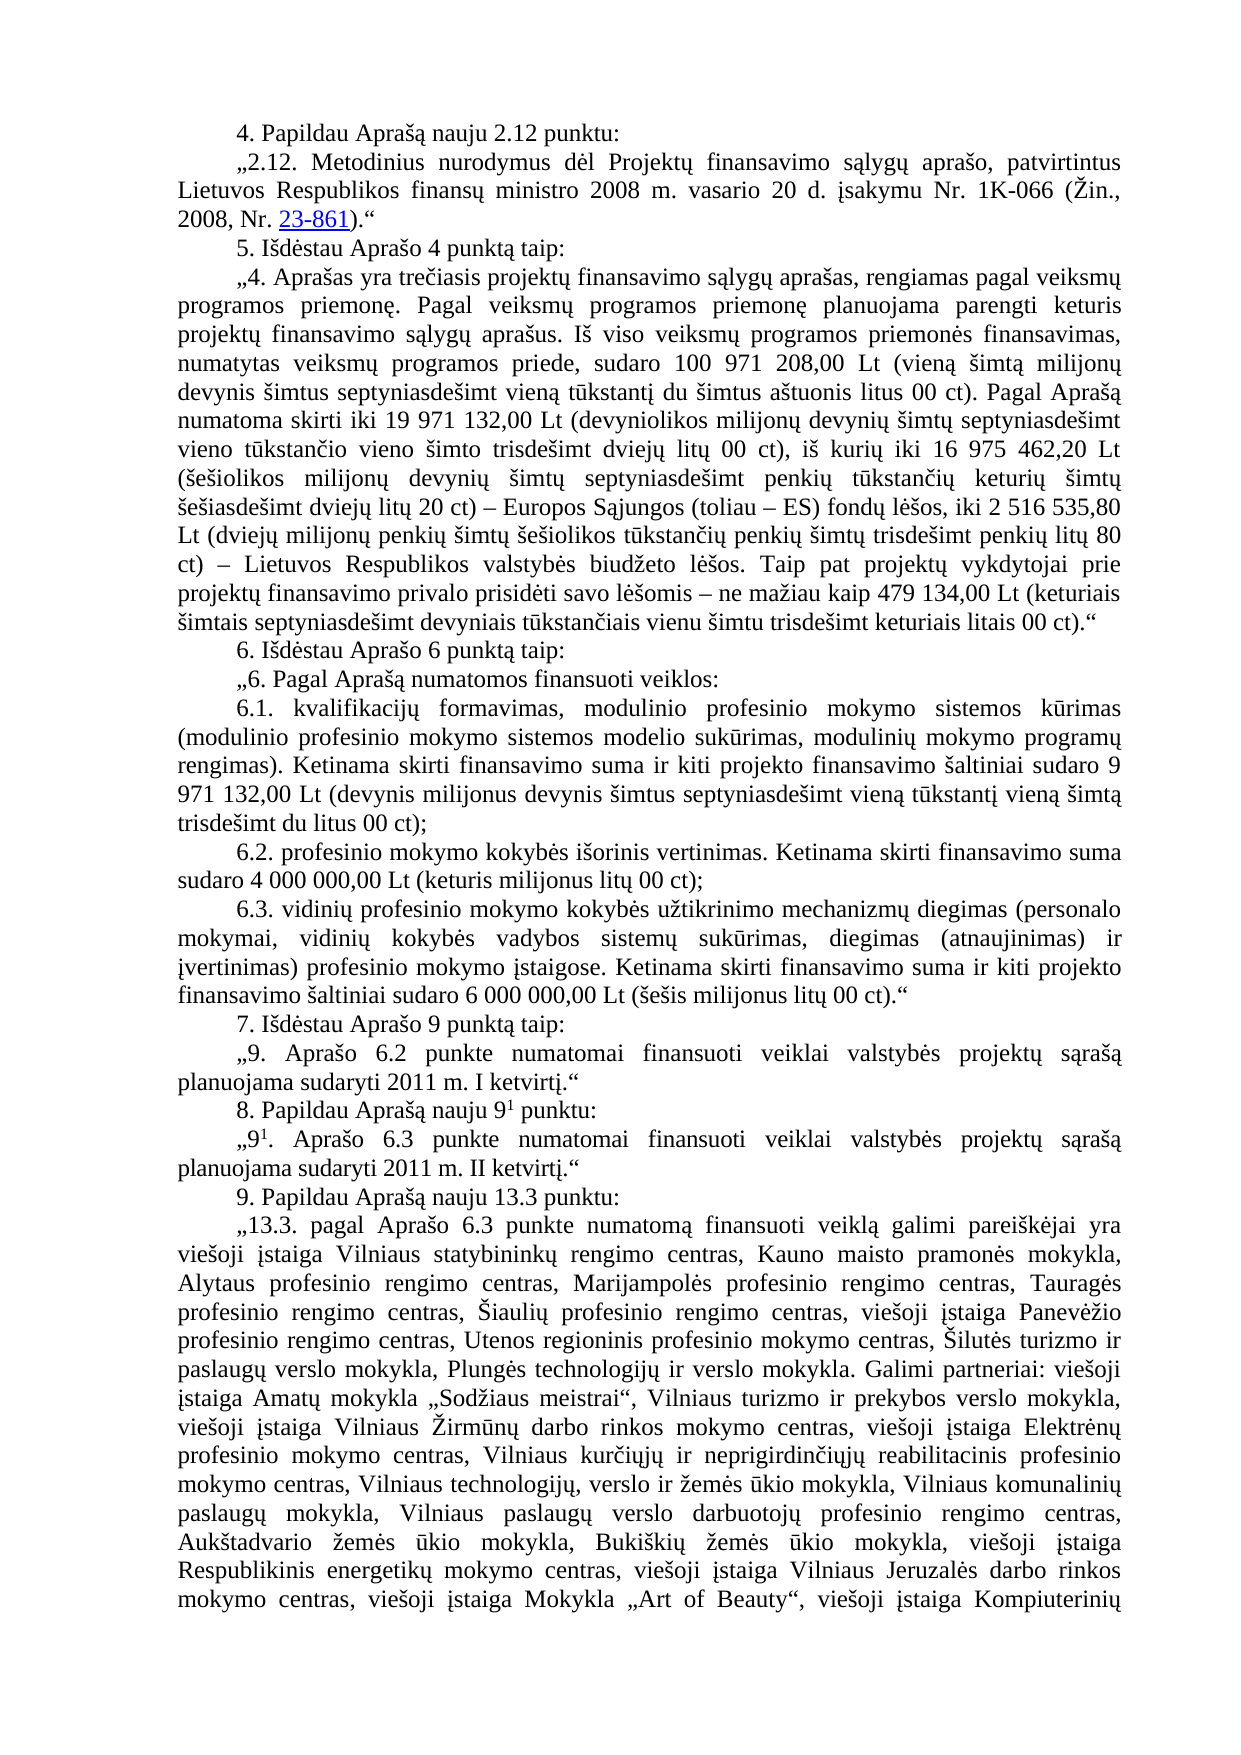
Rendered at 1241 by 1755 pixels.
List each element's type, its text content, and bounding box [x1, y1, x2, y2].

text „4. Aprašas yra trečiasis projektų finansavimo sąlygų aprašas, rengiamas pagal veiksmų programos priemonę. Pagal veiksmų programos priemonę planuojama parengti keturis projektų finansavimo sąlygų aprašus. Iš viso veiksmų programos priemonės finansavimas, numatytas veiksmų programos priede, sudaro 100 971 208,00 Lt (vieną šimtą milijonų devynis šimtus septyniasdešimt vieną tūkstantį du šimtus aštuonis litus 00 ct). Pagal Aprašą numatoma skirti iki 19 971 132,00 Lt (devyniolikos milijonų devynių šimtų septyniasdešimt vieno tūkstančio vieno šimto trisdešimt dviejų litų 00 ct), iš kurių iki 16 975 462,20 Lt (šešiolikos milijonų devynių šimtų septyniasdešimt penkių tūkstančių keturių šimtų šešiasdešimt dviejų litų 20 ct) – Europos Sąjungos (toliau – ES) fondų lėšos, iki 2 516 535,80 Lt (dviejų milijonų penkių šimtų šešiolikos tūkstančių penkių šimtų trisdešimt penkių litų 80 ct) – Lietuvos Respublikos valstybės biudžeto lėšos. Taip pat projektų vykdytojai prie projektų finansavimo privalo prisidėti savo lėšomis – ne mažiau kaip 479 134,00 Lt (keturiais šimtais septyniasdešimt devyniais tūkstančiais vienu šimtu trisdešimt keturiais litais 00 ct).“ [177, 262, 1122, 636]
text 5. Išdėstau Aprašo 4 punktą taip: [177, 233, 1122, 262]
text 6.1. kvalifikacijų formavimas, modulinio profesinio mokymo sistemos kūrimas (modulinio profesinio mokymo sistemos modelio sukūrimas, modulinių mokymo programų rengimas). Ketinama skirti finansavimo suma ir kiti projekto finansavimo šaltiniai sudaro 9 971 132,00 Lt (devynis milijonus devynis šimtus septyniasdešimt vieną tūkstantį vieną šimtą trisdešimt du litus 00 ct); [177, 693, 1122, 837]
text 8. Papildau Aprašą nauju 91 punktu: [177, 1096, 1122, 1124]
text „2.12. Metodinius nurodymus dėl Projektų finansavimo sąlygų aprašo, patvirtintus Lietuvos Respublikos finansų ministro 2008 m. vasario 20 d. įsakymu Nr. 1K-066 (Žin., 2008, Nr. 23-861).“ [177, 147, 1122, 233]
text „6. Pagal Aprašą numatomos finansuoti veiklos: [177, 664, 1122, 693]
text 9. Papildau Aprašą nauju 13.3 punktu: [177, 1182, 1122, 1211]
text 6. Išdėstau Aprašo 6 punktą taip: [177, 636, 1122, 664]
text 6.3. vidinių profesinio mokymo kokybės užtikrinimo mechanizmų diegimas (personalo mokymai, vidinių kokybės vadybos sistemų sukūrimas, diegimas (atnaujinimas) ir įvertinimas) profesinio mokymo įstaigose. Ketinama skirti finansavimo suma ir kiti projekto finansavimo šaltiniai sudaro 6 000 000,00 Lt (šešis milijonus litų 00 ct).“ [177, 894, 1122, 1009]
text „91. Aprašo 6.3 punkte numatomai finansuoti veiklai valstybės projektų sąrašą planuojama sudaryti 2011 m. II ketvirtį.“ [177, 1124, 1122, 1182]
text „13.3. pagal Aprašo 6.3 punkte numatomą finansuoti veiklą galimi pareiškėjai yra viešoji įstaiga Vilniaus statybininkų rengimo centras, Kauno maisto pramonės mokykla, Alytaus profesinio rengimo centras, Marijampolės profesinio rengimo centras, Tauragės profesinio rengimo centras, Šiaulių profesinio rengimo centras, viešoji įstaiga Panevėžio profesinio rengimo centras, Utenos regioninis profesinio mokymo centras, Šilutės turizmo ir paslaugų verslo mokykla, Plungės technologijų ir verslo mokykla. Galimi partneriai: viešoji įstaiga Amatų mokykla „Sodžiaus meistrai“, Vilniaus turizmo ir prekybos verslo mokykla, viešoji įstaiga Vilniaus Žirmūnų darbo rinkos mokymo centras, viešoji įstaiga Elektrėnų profesinio mokymo centras, Vilniaus kurčiųjų ir neprigirdinčiųjų reabilitacinis profesinio mokymo centras, Vilniaus technologijų, verslo ir žemės ūkio mokykla, Vilniaus komunalinių paslaugų mokykla, Vilniaus paslaugų verslo darbuotojų profesinio rengimo centras, Aukštadvario žemės ūkio mokykla, Bukiškių žemės ūkio mokykla, viešoji įstaiga Respublikinis energetikų mokymo centras, viešoji įstaiga Vilniaus Jeruzalės darbo rinkos mokymo centras, viešoji įstaiga Mokykla „Art of Beauty“, viešoji įstaiga Kompiuterinių [177, 1211, 1122, 1613]
text 7. Išdėstau Aprašo 9 punktą taip: [177, 1009, 1122, 1038]
text „9. Aprašo 6.2 punkte numatomai finansuoti veiklai valstybės projektų sąrašą planuojama sudaryti 2011 m. I ketvirtį.“ [177, 1038, 1122, 1096]
text 4. Papildau Aprašą nauju 2.12 punktu: [177, 118, 1122, 147]
text 6.2. profesinio mokymo kokybės išorinis vertinimas. Ketinama skirti finansavimo suma sudaro 4 000 000,00 Lt (keturis milijonus litų 00 ct); [177, 837, 1122, 894]
